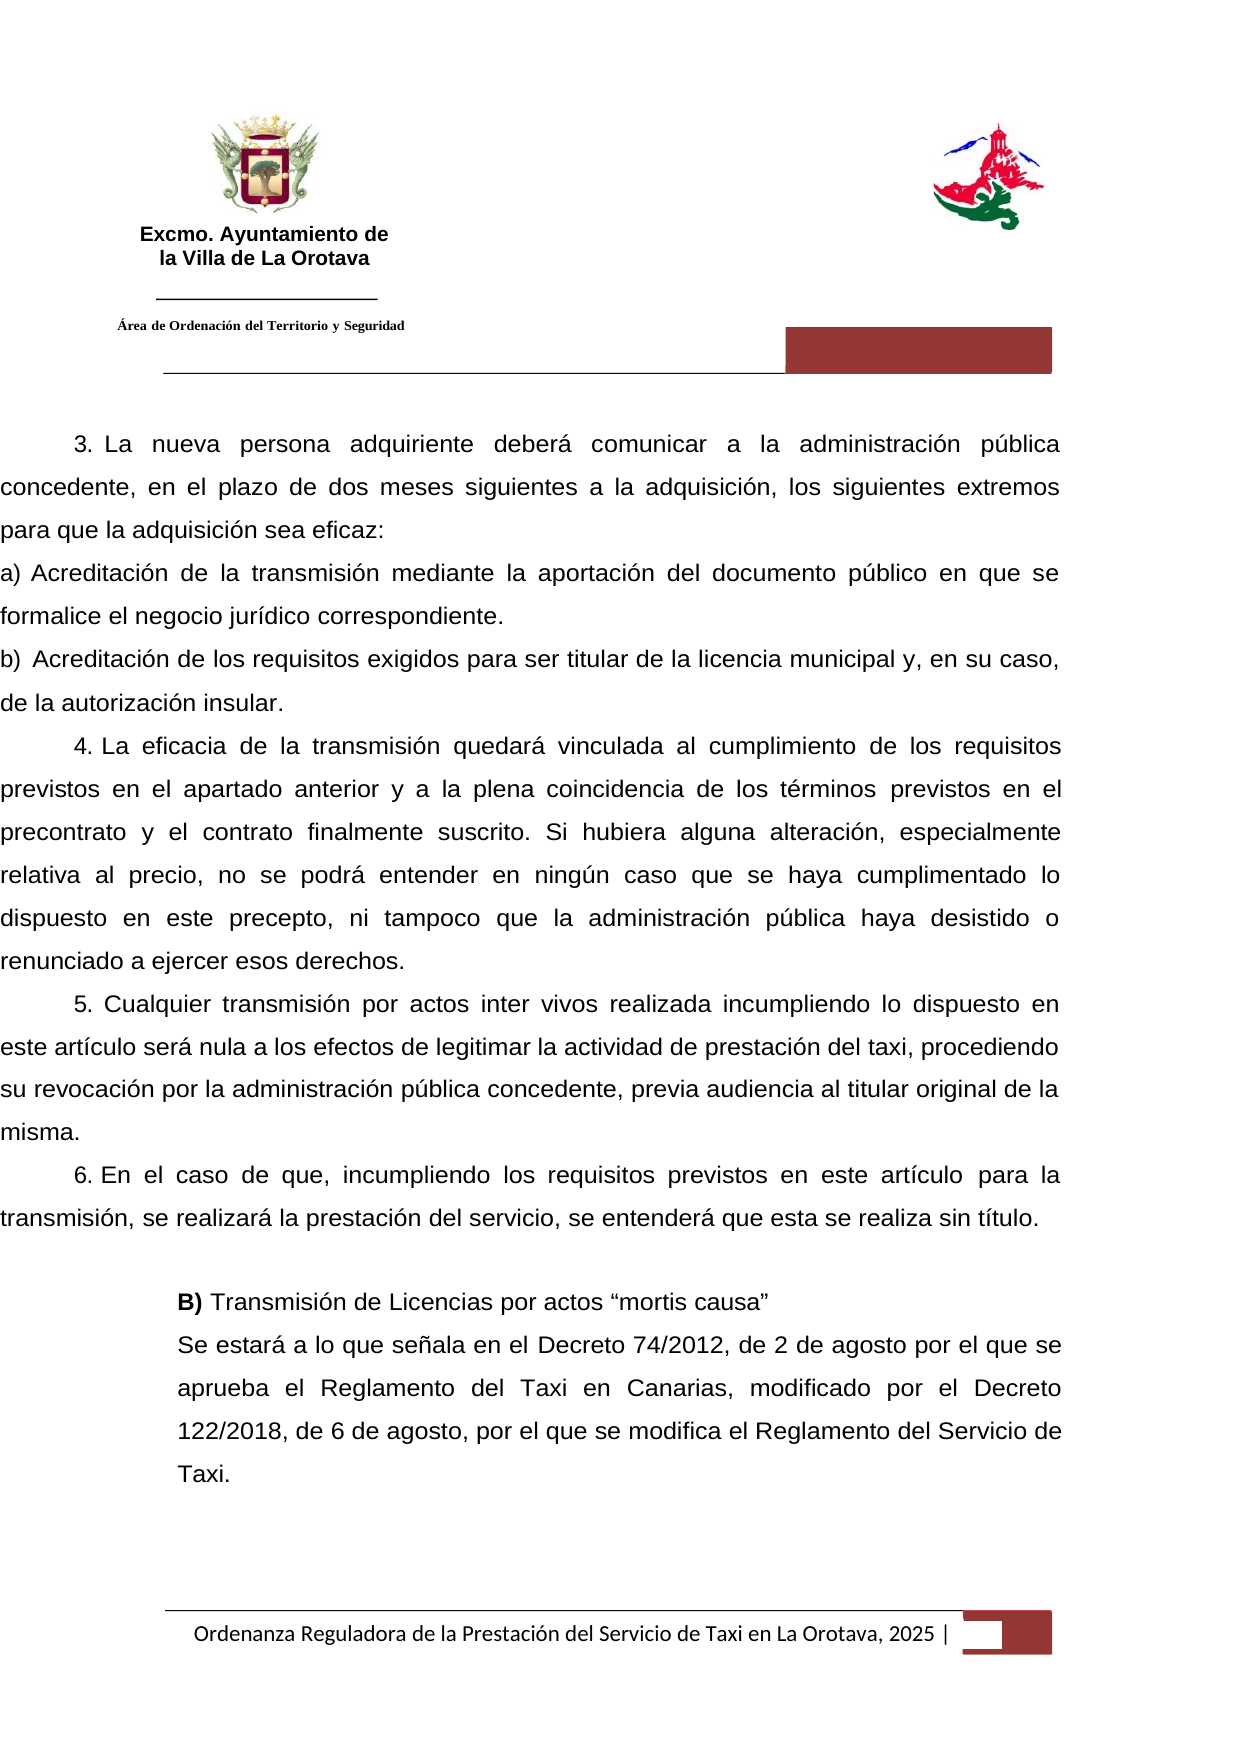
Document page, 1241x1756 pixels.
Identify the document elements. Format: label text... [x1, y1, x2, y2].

text Se estará a lo que señala en el Decreto 74/2012, de 2 de agosto por el que se aprueba el Reglamento del Taxi en Canarias, modificado por el Decreto 122/2018, de 6 de agosto, por el que se modifica el Reglamento del Servicio de Taxi. [177, 1331, 1063, 1487]
list Cualquier transmisión por actos inter vivos realizada incumpliendo lo dispuesto en este artículo será nula a los efectos de legitimar la actividad de prestación del taxi, procediendo su revocación por la administración pública concedente, previa audiencia al titular original de la misma. [0, 990, 1062, 1146]
list En el caso de que, incumpliendo los requisitos previstos en este artículo para la transmisión, se realizará la prestación del servicio, se entenderá que esta se realiza sin título. [0, 1161, 1060, 1231]
list Acreditación de los requisitos exigidos para ser titular de la licencia municipal y, en su caso, de la autorización insular. [0, 645, 1061, 716]
list Acreditación de la transmisión mediante la aportación del documento público en que se formalice el negocio jurídico correspondiente. [0, 558, 1062, 629]
list La eficacia de la transmisión quedará vinculada al cumplimiento de los requisitos previstos en el apartado anterior y a la plena coincidencia de los términos previstos en el precontrato y el contrato finalmente suscrito. Si hubiera alguna alteración, especialmente relativa al precio, no se podrá entender en ningún caso que se haya cumplimentado lo dispuesto en este precepto, ni tampoco que la administración pública haya desistido o renunciado a ejercer esos derechos. [0, 732, 1062, 974]
list Transmisión de Licencias por actos “mortis causa” [177, 1288, 1093, 1315]
list La nueva persona adquiriente deberá comunicar a la administración pública concedente, en el plazo de dos meses siguientes a la adquisición, los siguientes extremos para que la adquisición sea eficaz: [0, 429, 1062, 543]
